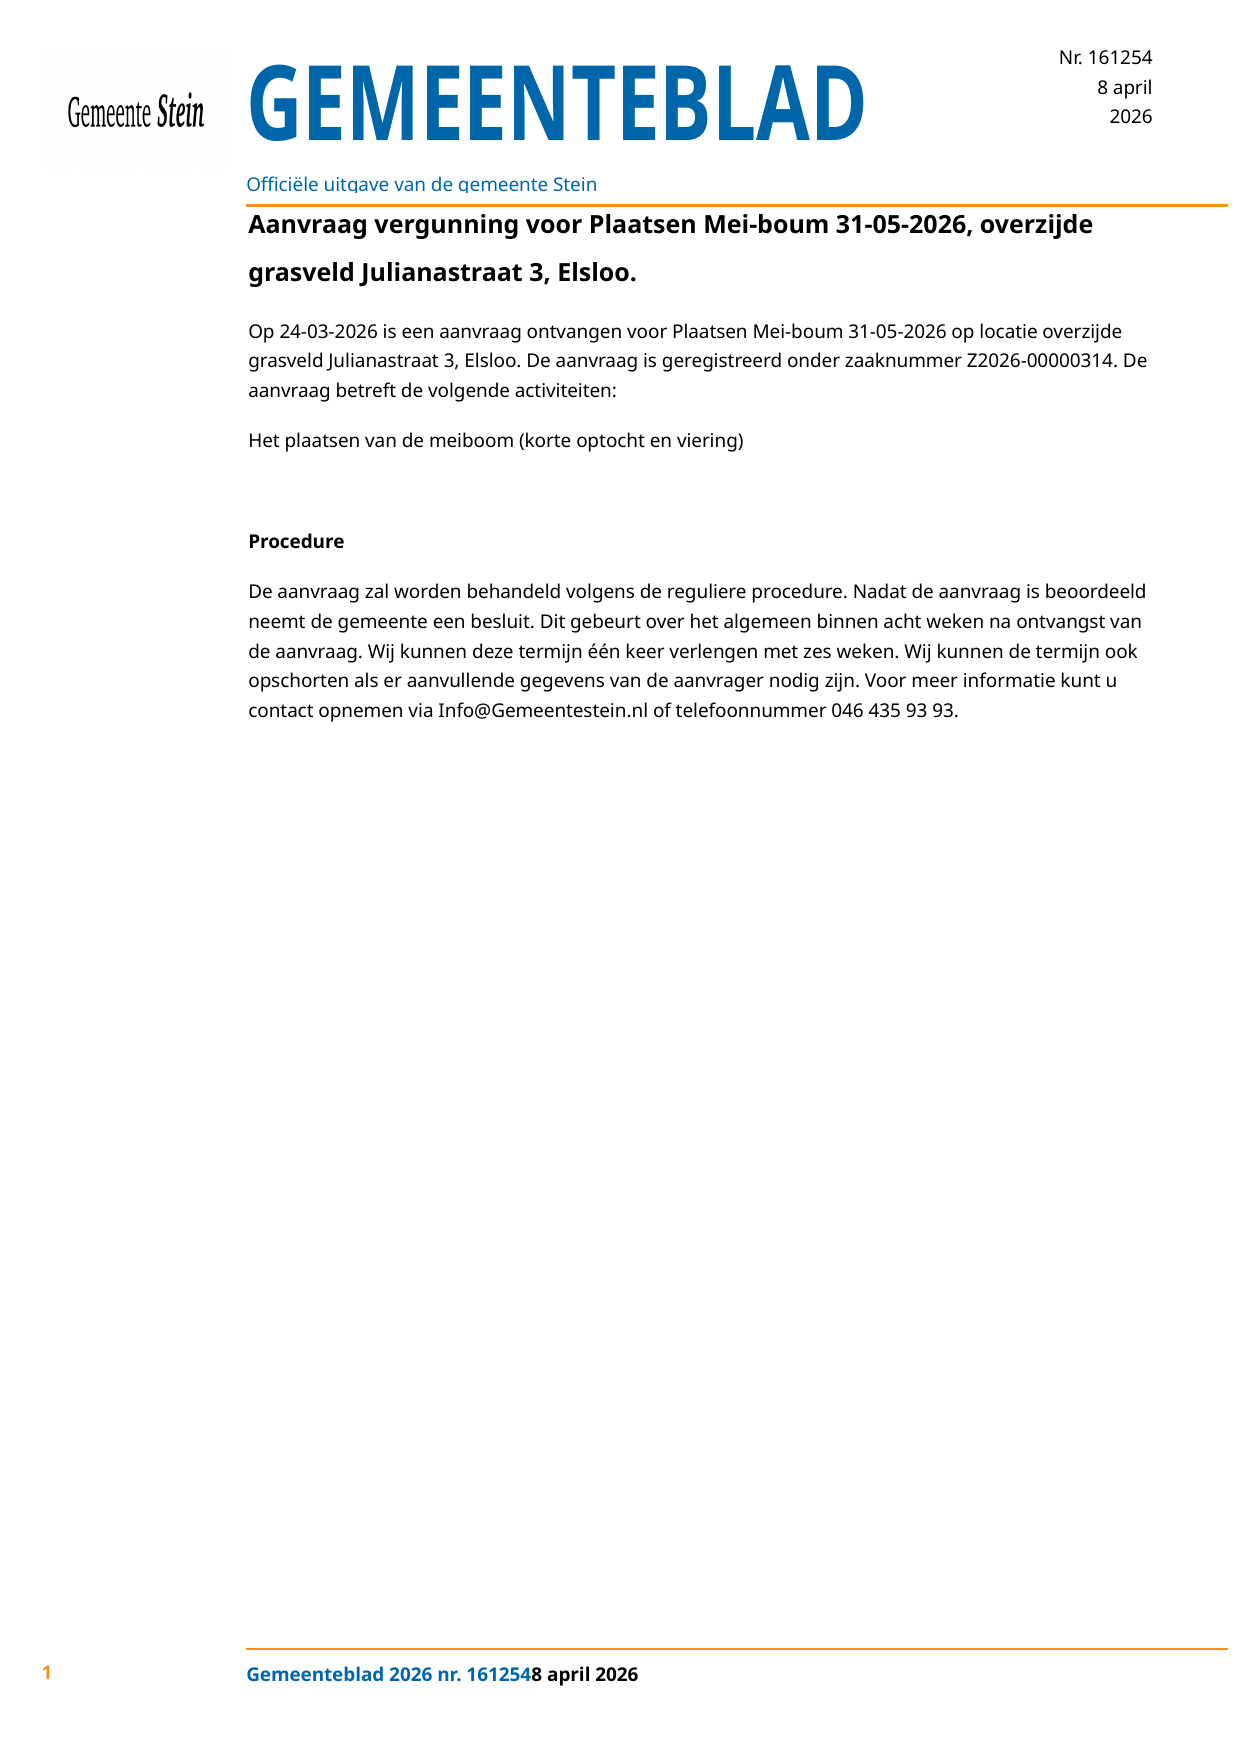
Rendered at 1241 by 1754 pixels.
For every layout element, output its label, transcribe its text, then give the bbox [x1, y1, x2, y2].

text De aanvraag zal worden behandeld volgens de reguliere procedure. Nadat de aanvraag is beoordeeld neemt de gemeente een besluit. Dit gebeurt over het algemeen binnen acht weken na ontvangst van de aanvraag. Wij kunnen deze termijn één keer verlengen met zes weken. Wij kunnen de termijn ook opschorten als er aanvullende gegevens van de aanvrager nodig zijn. Voor meer informatie kunt u contact opnemen via Info@Gemeentestein.nl of telefoonnummer 046 435 93 93. [248, 579, 1152, 723]
text Aanvraag vergunning voor Plaatsen Mei-boum 31-05-2026, overzijde grasveld Julianastraat 3, Elsloo. [248, 207, 1152, 288]
text Procedure [248, 528, 1152, 554]
picture [41, 47, 231, 172]
text Het plaatsen van de meiboom (korte optocht en viering) [248, 427, 1152, 453]
text Op 24-03-2026 is een aanvraag ontvangen voor Plaatsen Mei-boum 31-05-2026 op locatie overzijde grasveld Julianastraat 3, Elsloo. De aanvraag is geregistreerd onder zaaknummer Z2026-00000314. De aanvraag betreft de volgende activiteiten: [248, 318, 1152, 403]
